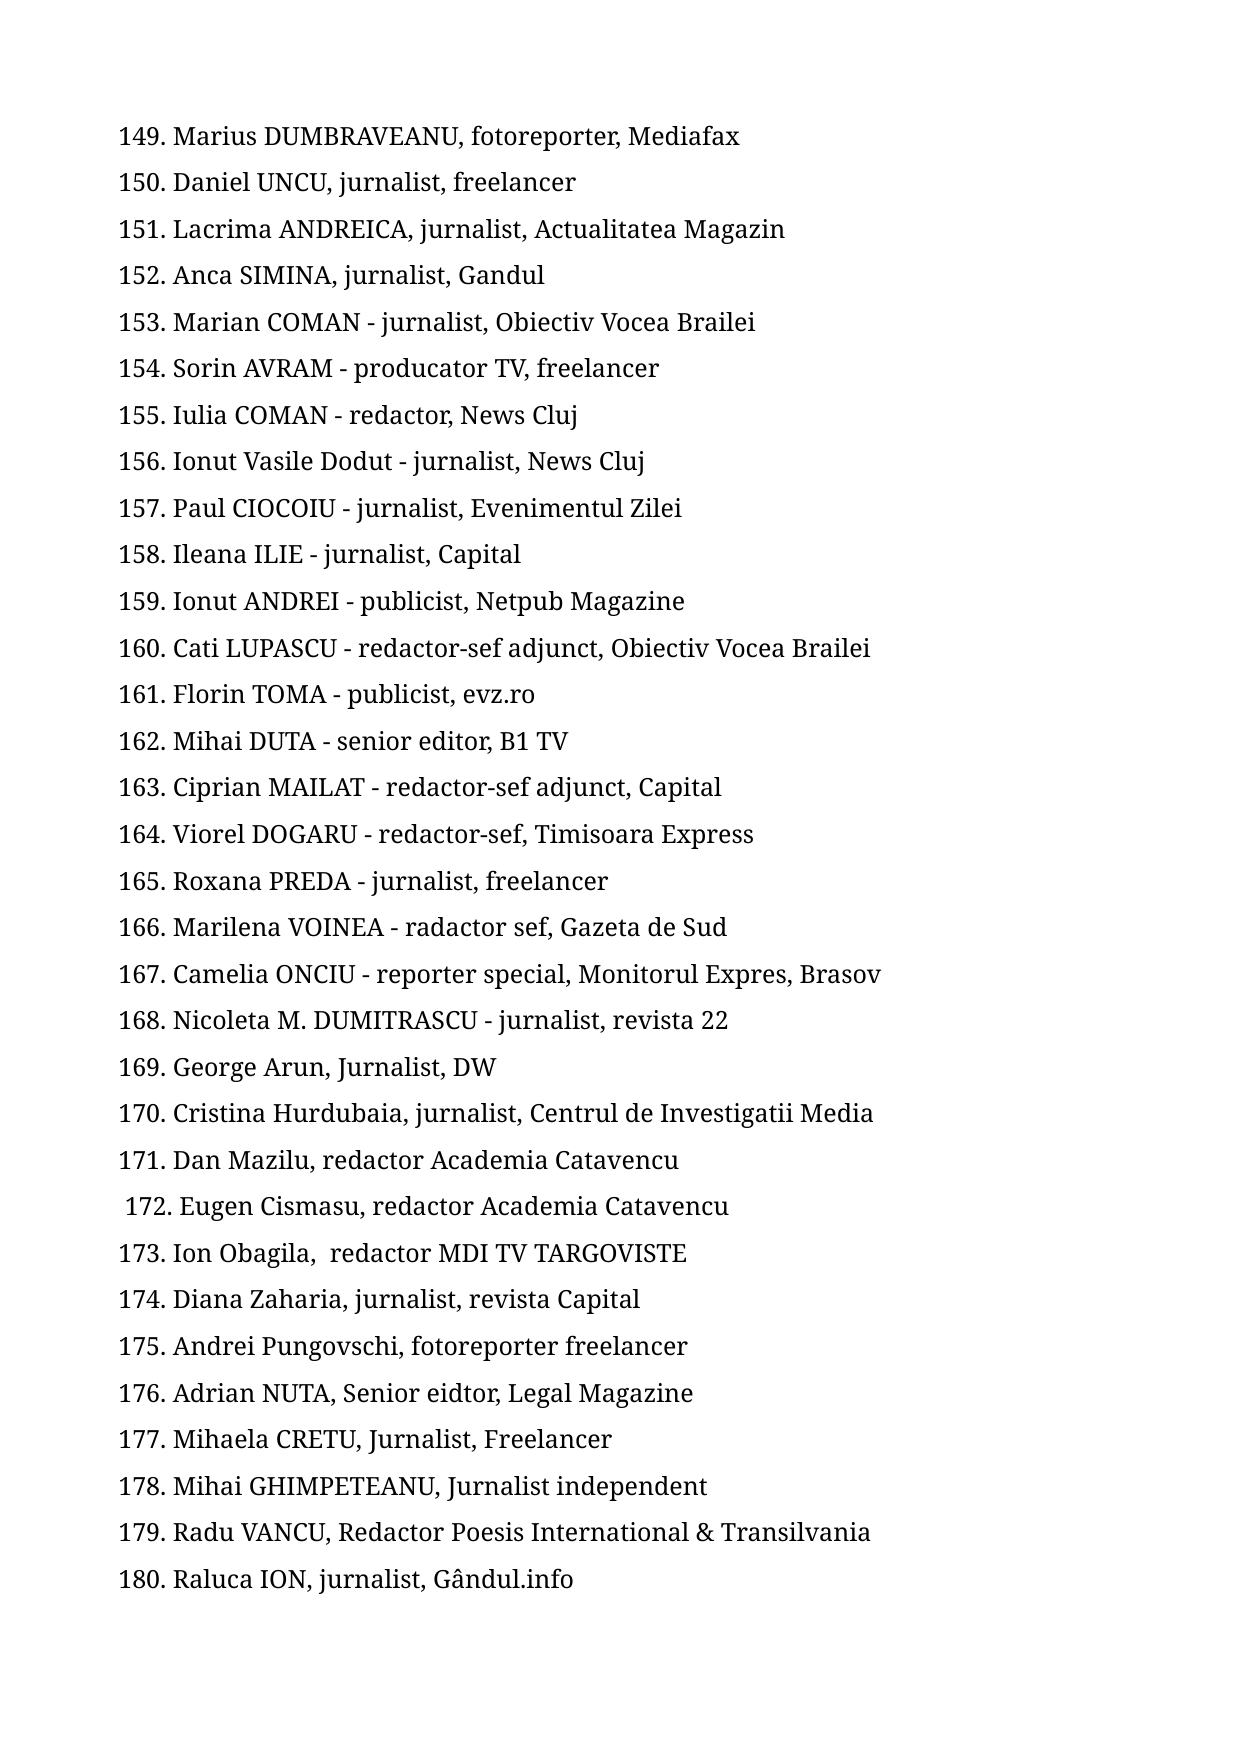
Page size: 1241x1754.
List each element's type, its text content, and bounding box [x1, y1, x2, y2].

text 159. Ionut ANDREI - publicist, Netpub Magazine [118, 584, 1122, 618]
text 158. Ileana ILIE - jurnalist, Capital [118, 537, 1122, 571]
text 169. George Arun, Jurnalist, DW [118, 1049, 1122, 1083]
text 164. Viorel DOGARU - redactor-sef, Timisoara Express [118, 817, 1122, 851]
text 170. Cristina Hurdubaia, jurnalist, Centrul de Investigatii Media [118, 1096, 1122, 1130]
text 149. Marius DUMBRAVEANU, fotoreporter, Mediafax [118, 118, 1122, 152]
text 150. Daniel UNCU, jurnalist, freelancer [118, 165, 1122, 199]
text 152. Anca SIMINA, jurnalist, Gandul [118, 258, 1122, 292]
text 156. Ionut Vasile Dodut - jurnalist, News Cluj [118, 444, 1122, 478]
text 180. Raluca ION, jurnalist, Gândul.info [118, 1562, 1122, 1596]
text 178. Mihai GHIMPETEANU, Jurnalist independent [118, 1468, 1122, 1502]
text 166. Marilena VOINEA - radactor sef, Gazeta de Sud [118, 910, 1122, 944]
text 155. Iulia COMAN - redactor, News Cluj [118, 397, 1122, 432]
text 162. Mihai DUTA - senior editor, B1 TV [118, 723, 1122, 757]
text 174. Diana Zaharia, jurnalist, revista Capital [118, 1282, 1122, 1316]
text 165. Roxana PREDA - jurnalist, freelancer [118, 863, 1122, 897]
text 173. Ion Obagila, redactor MDI TV TARGOVISTE [118, 1236, 1122, 1270]
text 171. Dan Mazilu, redactor Academia Catavencu [118, 1142, 1122, 1177]
text 176. Adrian NUTA, Senior eidtor, Legal Magazine [118, 1375, 1122, 1409]
text 157. Paul CIOCOIU - jurnalist, Evenimentul Zilei [118, 491, 1122, 525]
text 179. Radu VANCU, Redactor Poesis International & Transilvania [118, 1515, 1122, 1549]
text 167. Camelia ONCIU - reporter special, Monitorul Expres, Brasov [118, 956, 1122, 990]
text 163. Ciprian MAILAT - redactor-sef adjunct, Capital [118, 770, 1122, 804]
text 154. Sorin AVRAM - producator TV, freelancer [118, 351, 1122, 385]
text 177. Mihaela CRETU, Jurnalist, Freelancer [118, 1422, 1122, 1456]
text 168. Nicoleta M. DUMITRASCU - jurnalist, revista 22 [118, 1003, 1122, 1037]
text 161. Florin TOMA - publicist, evz.ro [118, 677, 1122, 711]
text 160. Cati LUPASCU - redactor-sef adjunct, Obiectiv Vocea Brailei [118, 630, 1122, 664]
text 151. Lacrima ANDREICA, jurnalist, Actualitatea Magazin [118, 211, 1122, 245]
text 172. Eugen Cismasu, redactor Academia Catavencu [118, 1189, 1122, 1223]
text 153. Marian COMAN - jurnalist, Obiectiv Vocea Brailei [118, 304, 1122, 338]
text 175. Andrei Pungovschi, fotoreporter freelancer [118, 1329, 1122, 1363]
